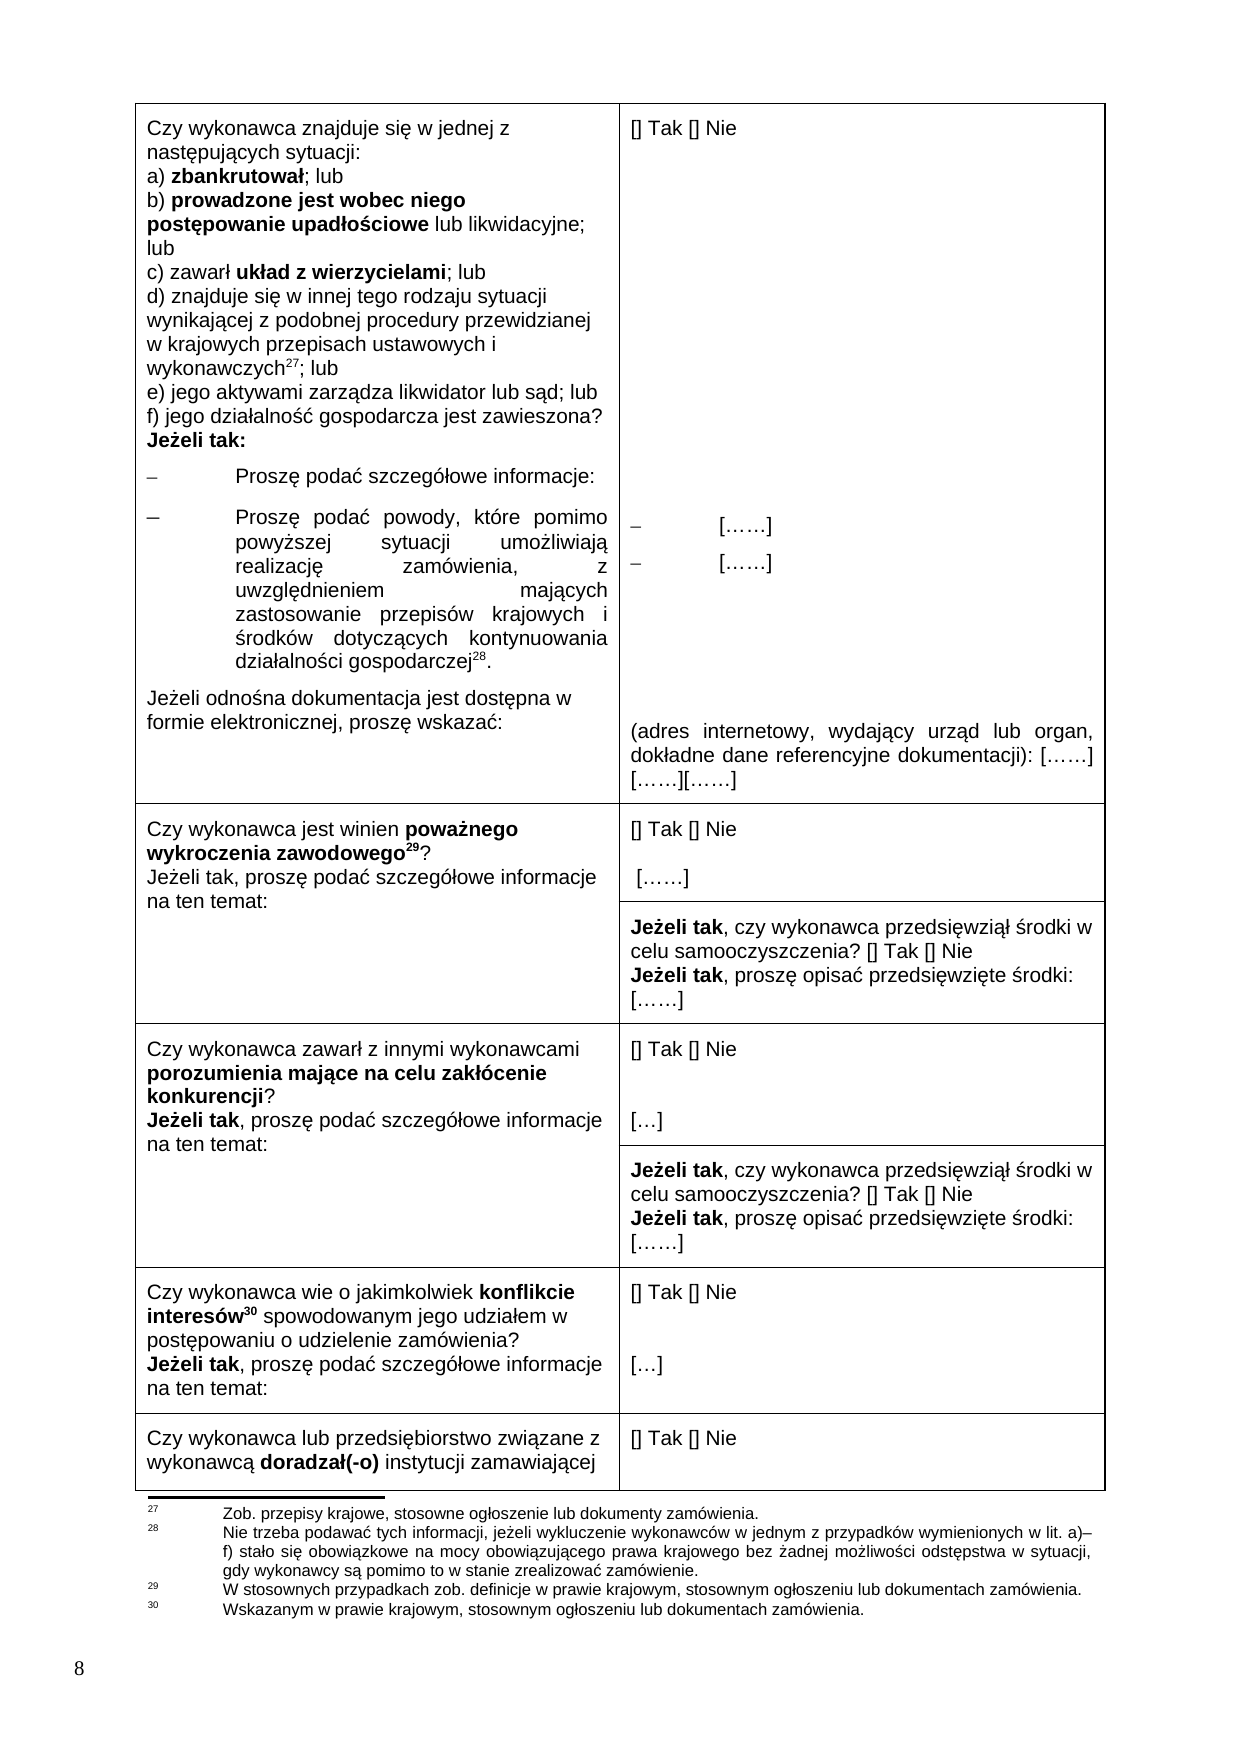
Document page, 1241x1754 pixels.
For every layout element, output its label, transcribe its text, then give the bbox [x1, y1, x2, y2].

table_cell [] Tak [] Nie […] [620, 1268, 1104, 1412]
table_cell Czy wykonawca lub przedsiębiorstwo związane z wykonawcą doradzał(-o) instytucji zamawiającej [136, 1414, 619, 1489]
table_cell [] Tak [] Nie [……] [……] (adres internetowy, wydający urząd lub organ, dokładne dane referencyjne dokumentacji): [……][……][……] [620, 104, 1104, 803]
table_cell Czy wykonawca zawarł z innymi wykonawcami porozumienia mające na celu zakłócenie konkurencji? Jeżeli tak, proszę podać szczegółowe informacje na ten temat: [136, 1024, 619, 1267]
table_cell [] Tak [] Nie [620, 1414, 1104, 1489]
table_cell Jeżeli tak, czy wykonawca przedsięwziął środki w celu samooczyszczenia? [] Tak [] Nie Jeżeli tak, proszę opisać przedsięwzięte środki: [……] [620, 1146, 1104, 1267]
table_cell [] Tak [] Nie […] [620, 1024, 1104, 1145]
table_cell [] Tak [] Nie [……] [620, 804, 1104, 901]
table_cell Czy wykonawca jest winien poważnego wykroczenia zawodowego? Jeżeli tak, proszę podać szczegółowe informacje na ten temat: [136, 804, 619, 1023]
table_cell Czy wykonawca wie o jakimkolwiek konflikcie interesów spowodowanym jego udziałem w postępowaniu o udzielenie zamówienia? Jeżeli tak, proszę podać szczegółowe informacje na ten temat: [136, 1268, 619, 1412]
table_cell Czy wykonawca znajduje się w jednej z następujących sytuacji: a) zbankrutował; lub b) prowadzone jest wobec niego postępowanie upadłościowe lub likwidacyjne; lub c) zawarł układ z wierzycielami; lub d) znajduje się w innej tego rodzaju sytuacji wynikającej z podobnej procedury przewidzianej w krajowych przepisach ustawowych i wykonawczych; lub e) jego aktywami zarządza likwidator lub sąd; lub f) jego działalność gospodarcza jest zawieszona? Jeżeli tak: Proszę podać szczegółowe informacje: Proszę podać powody, które pomimo powyższej sytuacji umożliwiają realizację zamówienia, z uwzględnieniem mających zastosowanie przepisów krajowych i środków dotyczących kontynuowania działalności gospodarczej. Jeżeli odnośna dokumentacja jest dostępna w formie elektronicznej, proszę wskazać: [136, 104, 619, 803]
table_cell Jeżeli tak, czy wykonawca przedsięwziął środki w celu samooczyszczenia? [] Tak [] Nie Jeżeli tak, proszę opisać przedsięwzięte środki: [……] [620, 902, 1104, 1023]
